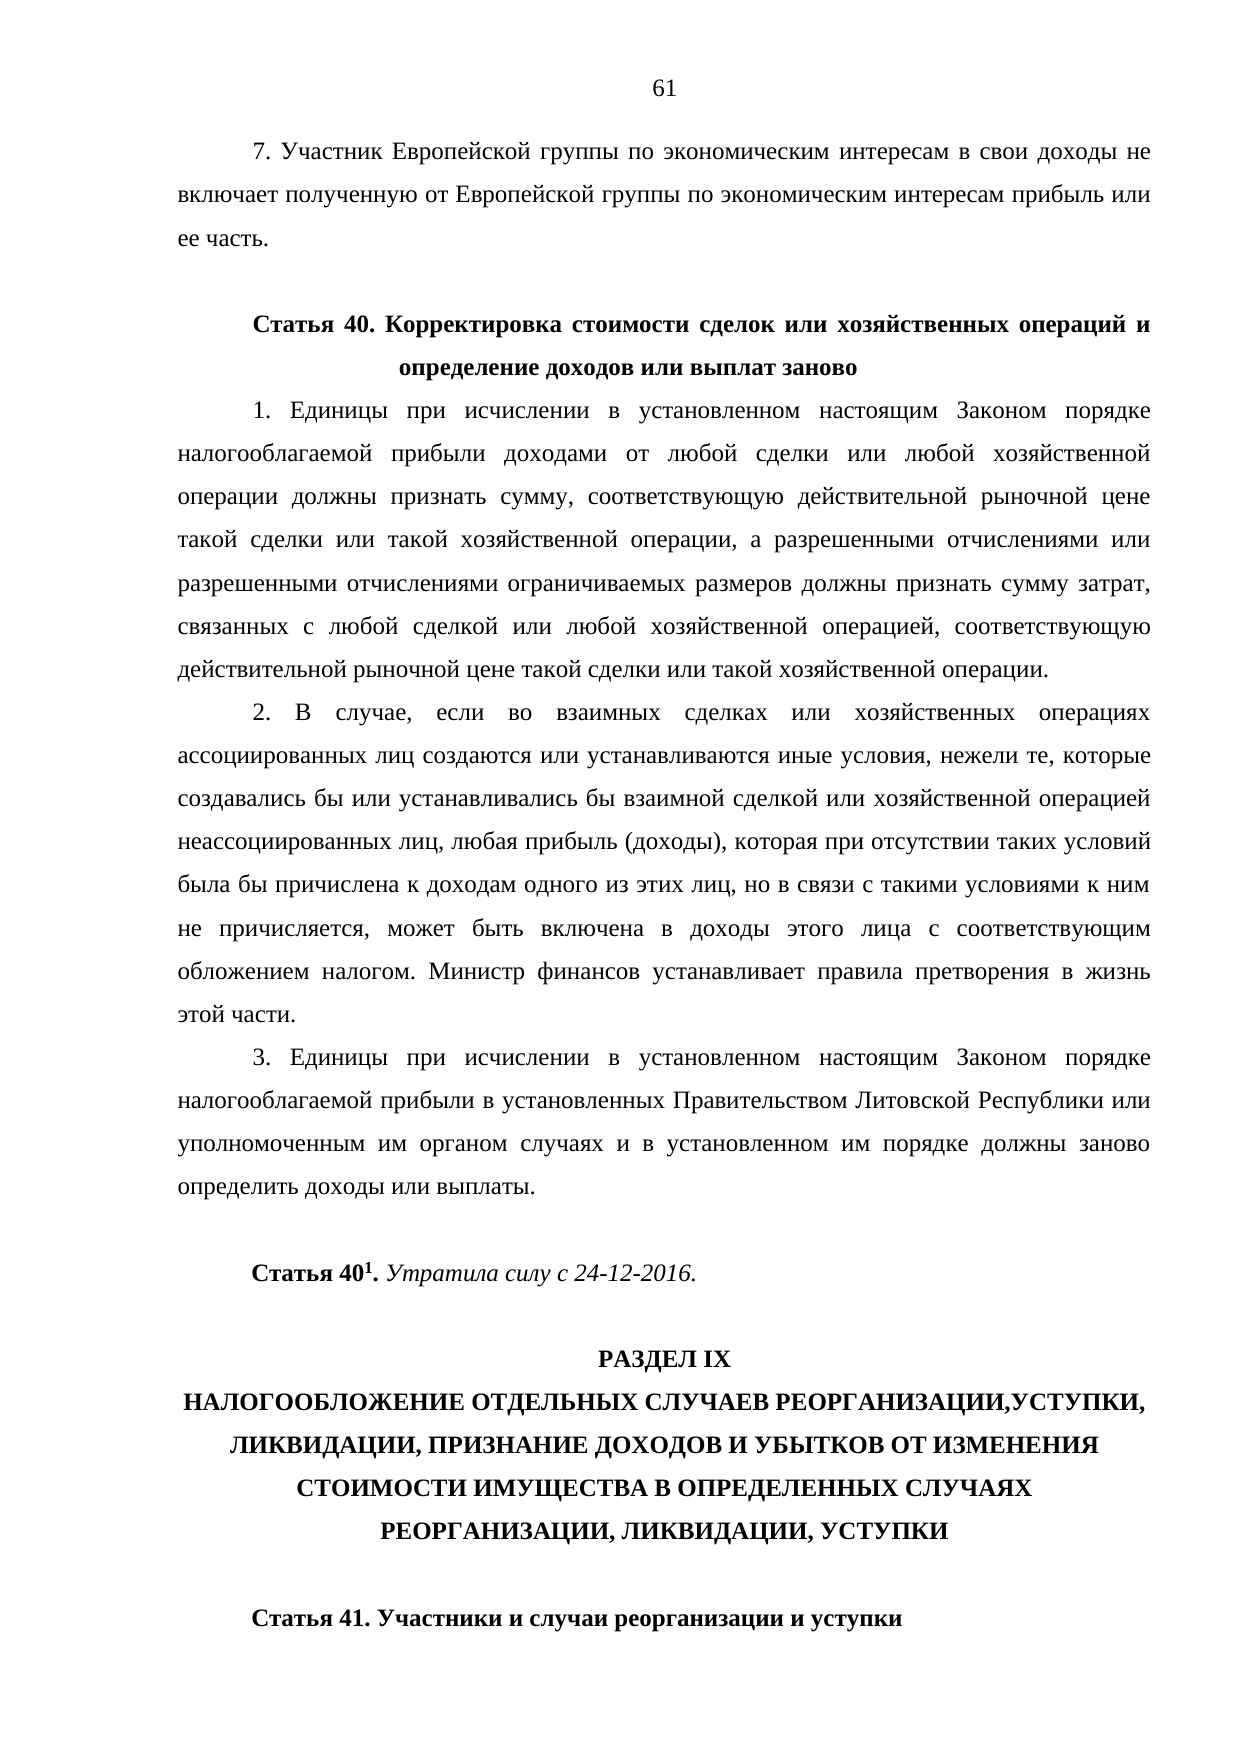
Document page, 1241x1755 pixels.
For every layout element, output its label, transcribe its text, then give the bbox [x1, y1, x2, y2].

text Статья 41. Участники и случаи реорганизации и уступки [177, 1603, 1152, 1631]
text РАЗДЕЛ IX [177, 1344, 1152, 1373]
text 1. Единицы при исчислении в установленном настоящим Законом порядке налогооблагаемой прибыли доходами от любой сделки или любой хозяйственной операции должны признать сумму, соответствующую действительной рыночной цене такой сделки или такой хозяйственной операции, а разрешенными отчислениями или разрешенными отчислениями ограничиваемых размеров должны признать сумму затрат, связанных с любой сделкой или любой хозяйственной операцией, соответствующую действительной рыночной цене такой сделки или такой хозяйственной операции. [177, 395, 1152, 683]
text 2. В случае, если во взаимных сделках или хозяйственных операциях ассоциированных лиц создаются или устанавливаются иные условия, нежели те, которые создавались бы или устанавливались бы взаимной сделкой или хозяйственной операцией неассоциированных лиц, любая прибыль (доходы), которая при отсутствии таких условий была бы причислена к доходам одного из этих лиц, но в связи с такими условиями к ним не причисляется, может быть включена в доходы этого лица с соответствующим обложением налогом. Министр финансов устанавливает правила претворения в жизнь этой части. [177, 697, 1152, 1028]
text НАЛОГООБЛОЖЕНИЕ ОТДЕЛЬНЫХ СЛУЧАЕВ РЕОРГАНИЗАЦИИ,УСТУПКИ, ЛИКВИДАЦИИ, ПРИЗНАНИЕ ДОХОДОВ И УБЫТКОВ ОТ ИЗМЕНЕНИЯ СТОИМОСТИ ИМУЩЕСТВА В ОПРЕДЕЛЕННЫХ СЛУЧАЯХ РЕОРГАНИЗАЦИИ, ЛИКВИДАЦИИ, УСТУПКИ [177, 1387, 1152, 1545]
text 7. Участник Европейской группы по экономическим интересам в свои доходы не включает полученную от Европейской группы по экономическим интересам прибыль или ее часть. [177, 136, 1152, 251]
text Статья 401. Утратила силу с 24-12-2016. [177, 1258, 1152, 1286]
text Статья 40. Корректировка стоимости сделок или хозяйственных операций и определение доходов или выплат заново [252, 309, 1152, 381]
text 3. Единицы при исчислении в установленном настоящим Законом порядке налогооблагаемой прибыли в установленных Правительством Литовской Республики или уполномоченным им органом случаях и в установленном им порядке должны заново определить доходы или выплаты. [177, 1042, 1152, 1200]
